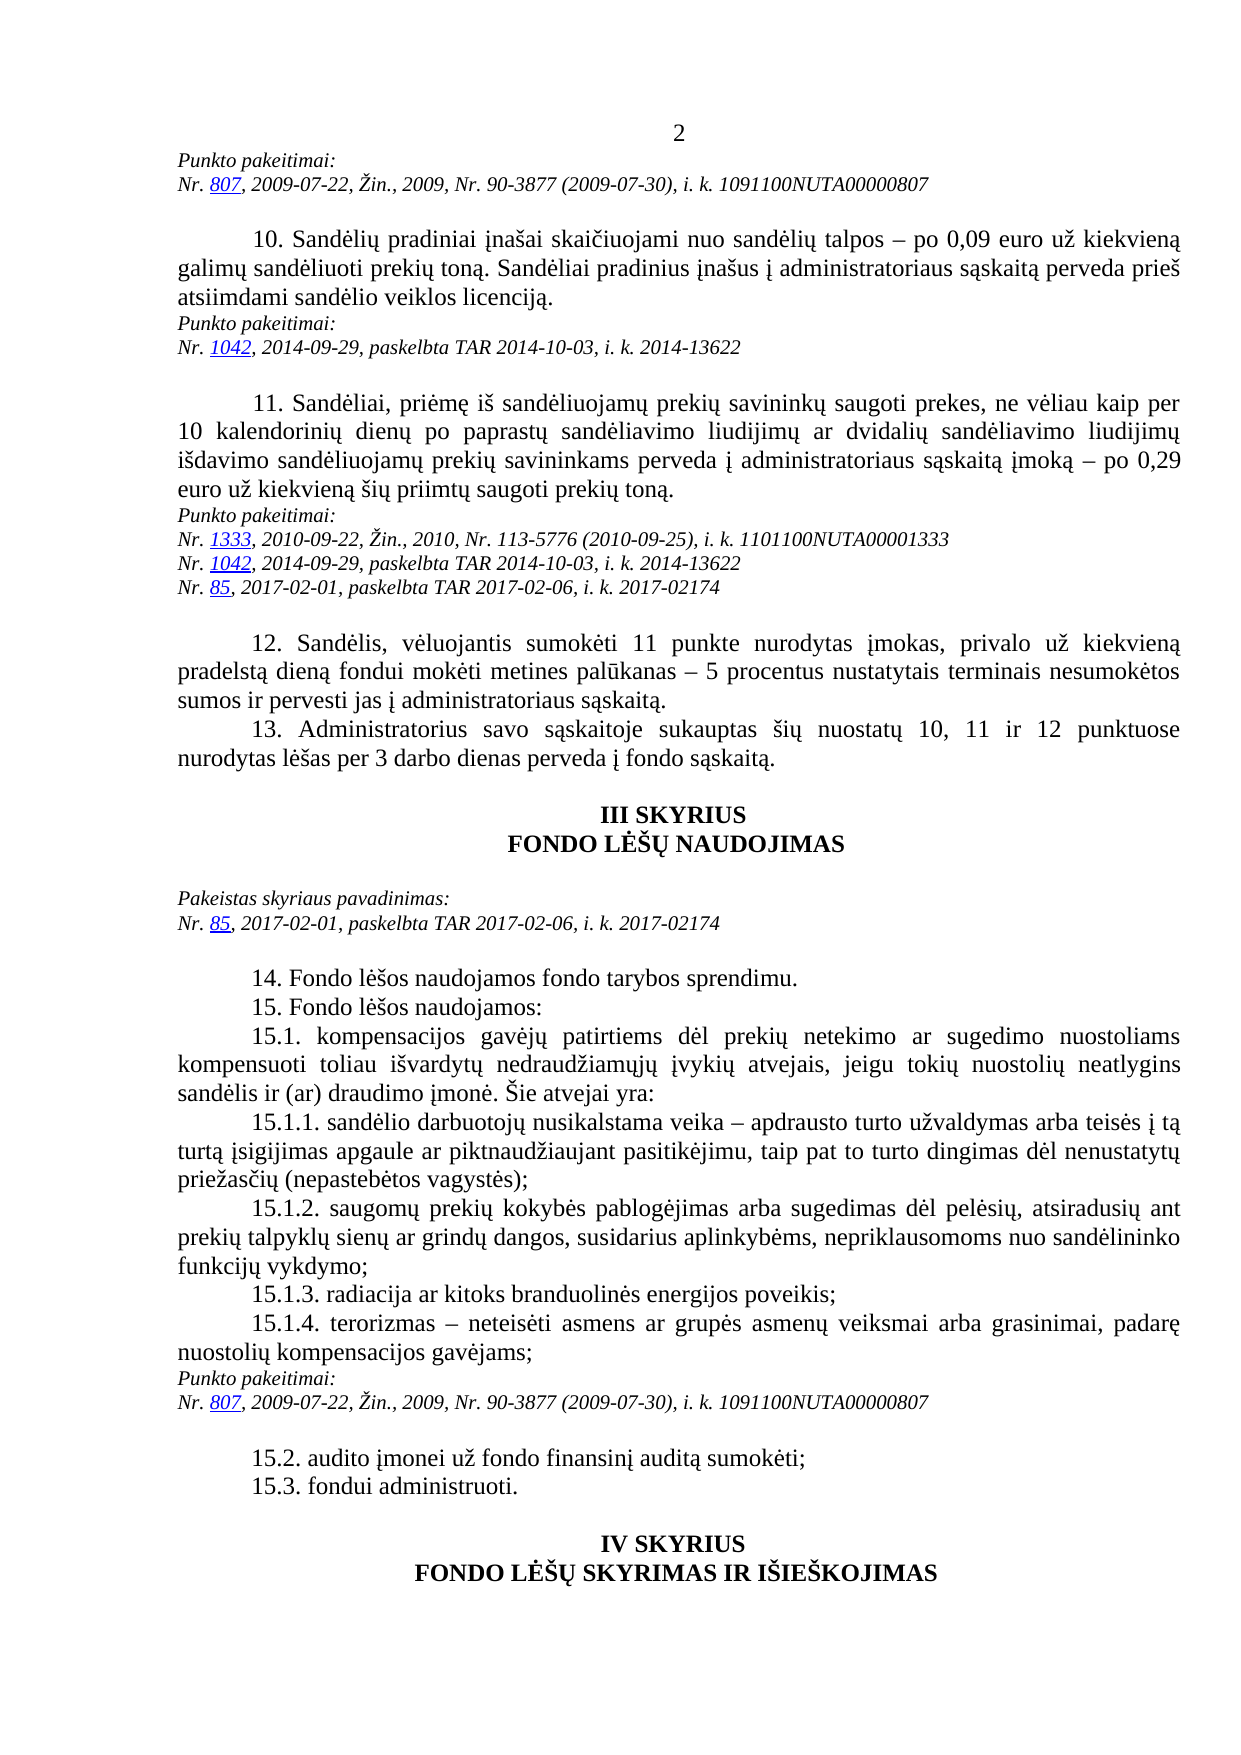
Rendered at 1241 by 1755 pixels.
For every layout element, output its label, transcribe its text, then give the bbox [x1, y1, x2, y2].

text Nr. 1333, 2010-09-22, Žin., 2010, Nr. 113-5776 (2010-09-25), i. k. 1101100NUTA00001333 [177, 527, 1181, 551]
text 13. Administratorius savo sąskaitoje sukauptas šių nuostatų 10, 11 ir 12 punktuose nurodytas lėšas per 3 darbo dienas perveda į fondo sąskaitą. [177, 714, 1181, 771]
text 15.1.3. radiacija ar kitoks branduolinės energijos poveikis; [177, 1279, 1181, 1308]
text Nr. 85, 2017-02-01, paskelbta TAR 2017-02-06, i. k. 2017-02174 [177, 910, 1181, 934]
text Pakeistas skyriaus pavadinimas: [177, 886, 1181, 910]
text Punkto pakeitimai: [177, 503, 1181, 527]
text 10. Sandėlių pradiniai įnašai skaičiuojami nuo sandėlių talpos – po 0,09 euro už kiekvieną galimų sandėliuoti prekių toną. Sandėliai pradinius įnašus į administratoriaus sąskaitą perveda prieš atsiimdami sandėlio veiklos licenciją. [177, 224, 1181, 311]
text 15.2. audito įmonei už fondo finansinį auditą sumokėti; [177, 1443, 1181, 1471]
text Nr. 1042, 2014-09-29, paskelbta TAR 2014-10-03, i. k. 2014-13622 [177, 335, 1181, 359]
text 15.3. fondui administruoti. [177, 1471, 1181, 1500]
text 15.1.2. saugomų prekių kokybės pablogėjimas arba sugedimas dėl pelėsių, atsiradusių ant prekių talpyklų sienų ar grindų dangos, susidarius aplinkybėms, nepriklausomoms nuo sandėlininko funkcijų vykdymo; [177, 1193, 1181, 1279]
text 15.1.1. sandėlio darbuotojų nusikalstama veika – apdrausto turto užvaldymas arba teisės į tą turtą įsigijimas apgaule ar piktnaudžiaujant pasitikėjimu, taip pat to turto dingimas dėl nenustatytų priežasčių (nepastebėtos vagystės); [177, 1107, 1181, 1193]
text III SKYRIUS FONDO LĖŠŲ NAUDOJIMAS [177, 800, 1181, 858]
text 15.1.4. terorizmas – neteisėti asmens ar grupės asmenų veiksmai arba grasinimai, padarę nuostolių kompensacijos gavėjams; [177, 1308, 1181, 1366]
text Nr. 807, 2009-07-22, Žin., 2009, Nr. 90-3877 (2009-07-30), i. k. 1091100NUTA00000807 [177, 1390, 1181, 1414]
text 11. Sandėliai, priėmę iš sandėliuojamų prekių savininkų saugoti prekes, ne vėliau kaip per 10 kalendorinių dienų po paprastų sandėliavimo liudijimų ar dvidalių sandėliavimo liudijimų išdavimo sandėliuojamų prekių savininkams perveda į administratoriaus sąskaitą įmoką – po 0,29 euro už kiekvieną šių priimtų saugoti prekių toną. [177, 388, 1181, 503]
text 15. Fondo lėšos naudojamos: [177, 992, 1181, 1021]
text Punkto pakeitimai: [177, 311, 1181, 335]
text Nr. 807, 2009-07-22, Žin., 2009, Nr. 90-3877 (2009-07-30), i. k. 1091100NUTA00000807 [177, 172, 1181, 196]
text Nr. 85, 2017-02-01, paskelbta TAR 2017-02-06, i. k. 2017-02174 [177, 575, 1181, 599]
text 15.1. kompensacijos gavėjų patirtiems dėl prekių netekimo ar sugedimo nuostoliams kompensuoti toliau išvardytų nedraudžiamųjų įvykių atvejais, jeigu tokių nuostolių neatlygins sandėlis ir (ar) draudimo įmonė. Šie atvejai yra: [177, 1021, 1181, 1107]
text Punkto pakeitimai: [177, 1366, 1181, 1390]
text 12. Sandėlis, vėluojantis sumokėti 11 punkte nurodytas įmokas, privalo už kiekvieną pradelstą dieną fondui mokėti metines palūkanas – 5 procentus nustatytais terminais nesumokėtos sumos ir pervesti jas į administratoriaus sąskaitą. [177, 628, 1181, 714]
text Nr. 1042, 2014-09-29, paskelbta TAR 2014-10-03, i. k. 2014-13622 [177, 551, 1181, 575]
text IV SKYRIUS FONDO LĖŠŲ SKYRIMAS IR IŠIEŠKOJIMAS [177, 1529, 1181, 1586]
text Punkto pakeitimai: [177, 148, 1181, 172]
text 14. Fondo lėšos naudojamos fondo tarybos sprendimu. [177, 963, 1181, 992]
